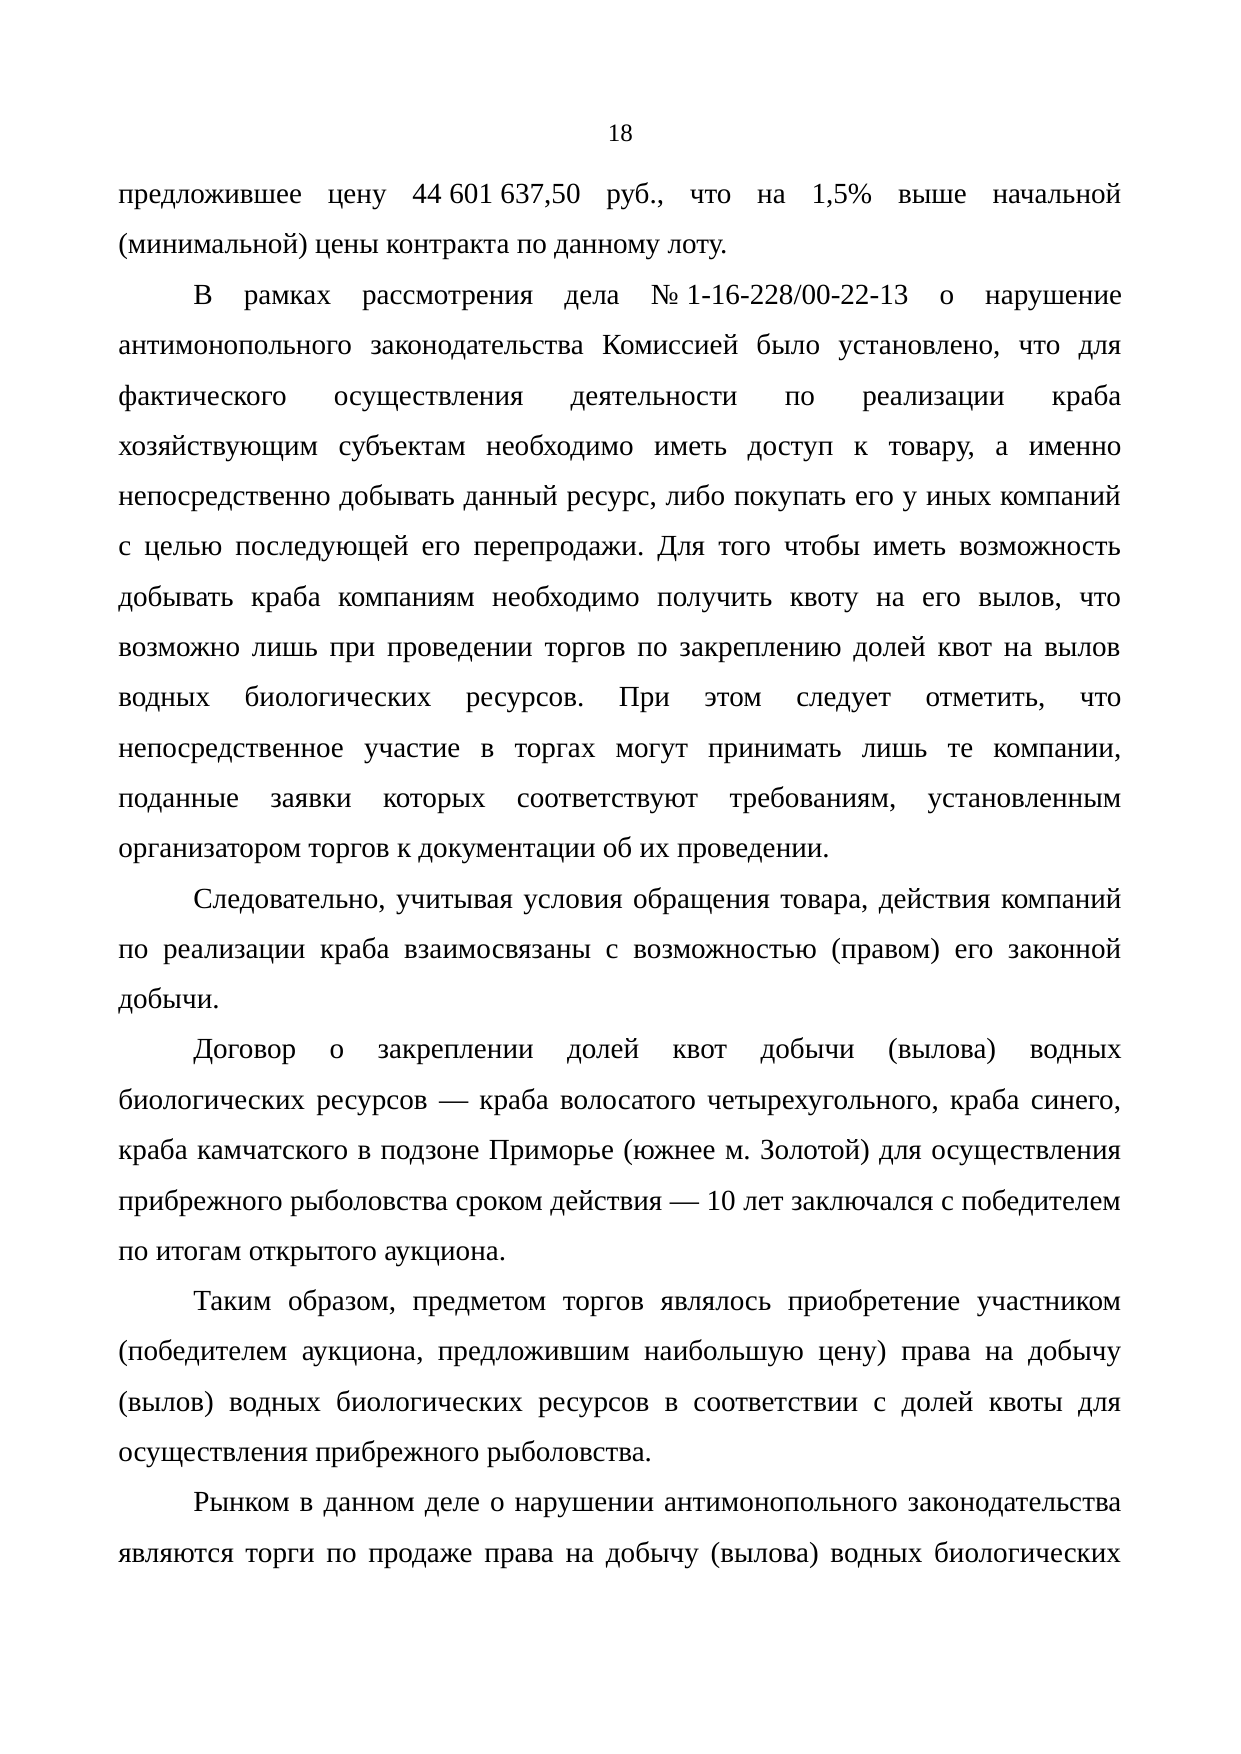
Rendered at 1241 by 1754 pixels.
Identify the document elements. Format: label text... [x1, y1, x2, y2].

text Следовательно, учитывая условия обращения товара, действия компаний по реализации краба взаимосвязаны с возможностью (правом) его законной добычи. [118, 881, 1122, 1015]
text Договор о закреплении долей квот добычи (вылова) водных биологических ресурсов — краба волосатого четырехугольного, краба синего, краба камчатского в подзоне Приморье (южнее м. Золотой) для осуществления прибрежного рыболовства сроком действия — 10 лет заключался с победителем по итогам открытого аукциона. [118, 1032, 1122, 1266]
text предложившее цену 44 601 637,50 руб., что на 1,5% выше начальной (минимальной) цены контракта по данному лоту. [118, 176, 1122, 260]
text Рынком в данном деле о нарушении антимонопольного законодательства являются торги по продаже права на добычу (вылова) водных биологических [118, 1484, 1122, 1568]
text В рамках рассмотрения дела № 1-16-228/00-22-13 о нарушение антимонопольного законодательства Комиссией было установлено, что для фактического осуществления деятельности по реализации краба хозяйствующим субъектам необходимо иметь доступ к товару, а именно непосредственно добывать данный ресурс, либо покупать его у иных компаний с целью последующей его перепродажи. Для того чтобы иметь возможность добывать краба компаниям необходимо получить квоту на его вылов, что возможно лишь при проведении торгов по закреплению долей квот на вылов водных биологических ресурсов. При этом следует отметить, что непосредственное участие в торгах могут принимать лишь те компании, поданные заявки которых соответствуют требованиям, установленным организатором торгов к документации об их проведении. [118, 277, 1122, 864]
text Таким образом, предметом торгов являлось приобретение участником (победителем аукциона, предложившим наибольшую цену) права на добычу (вылов) водных биологических ресурсов в соответствии с долей квоты для осуществления прибрежного рыболовства. [118, 1283, 1122, 1468]
